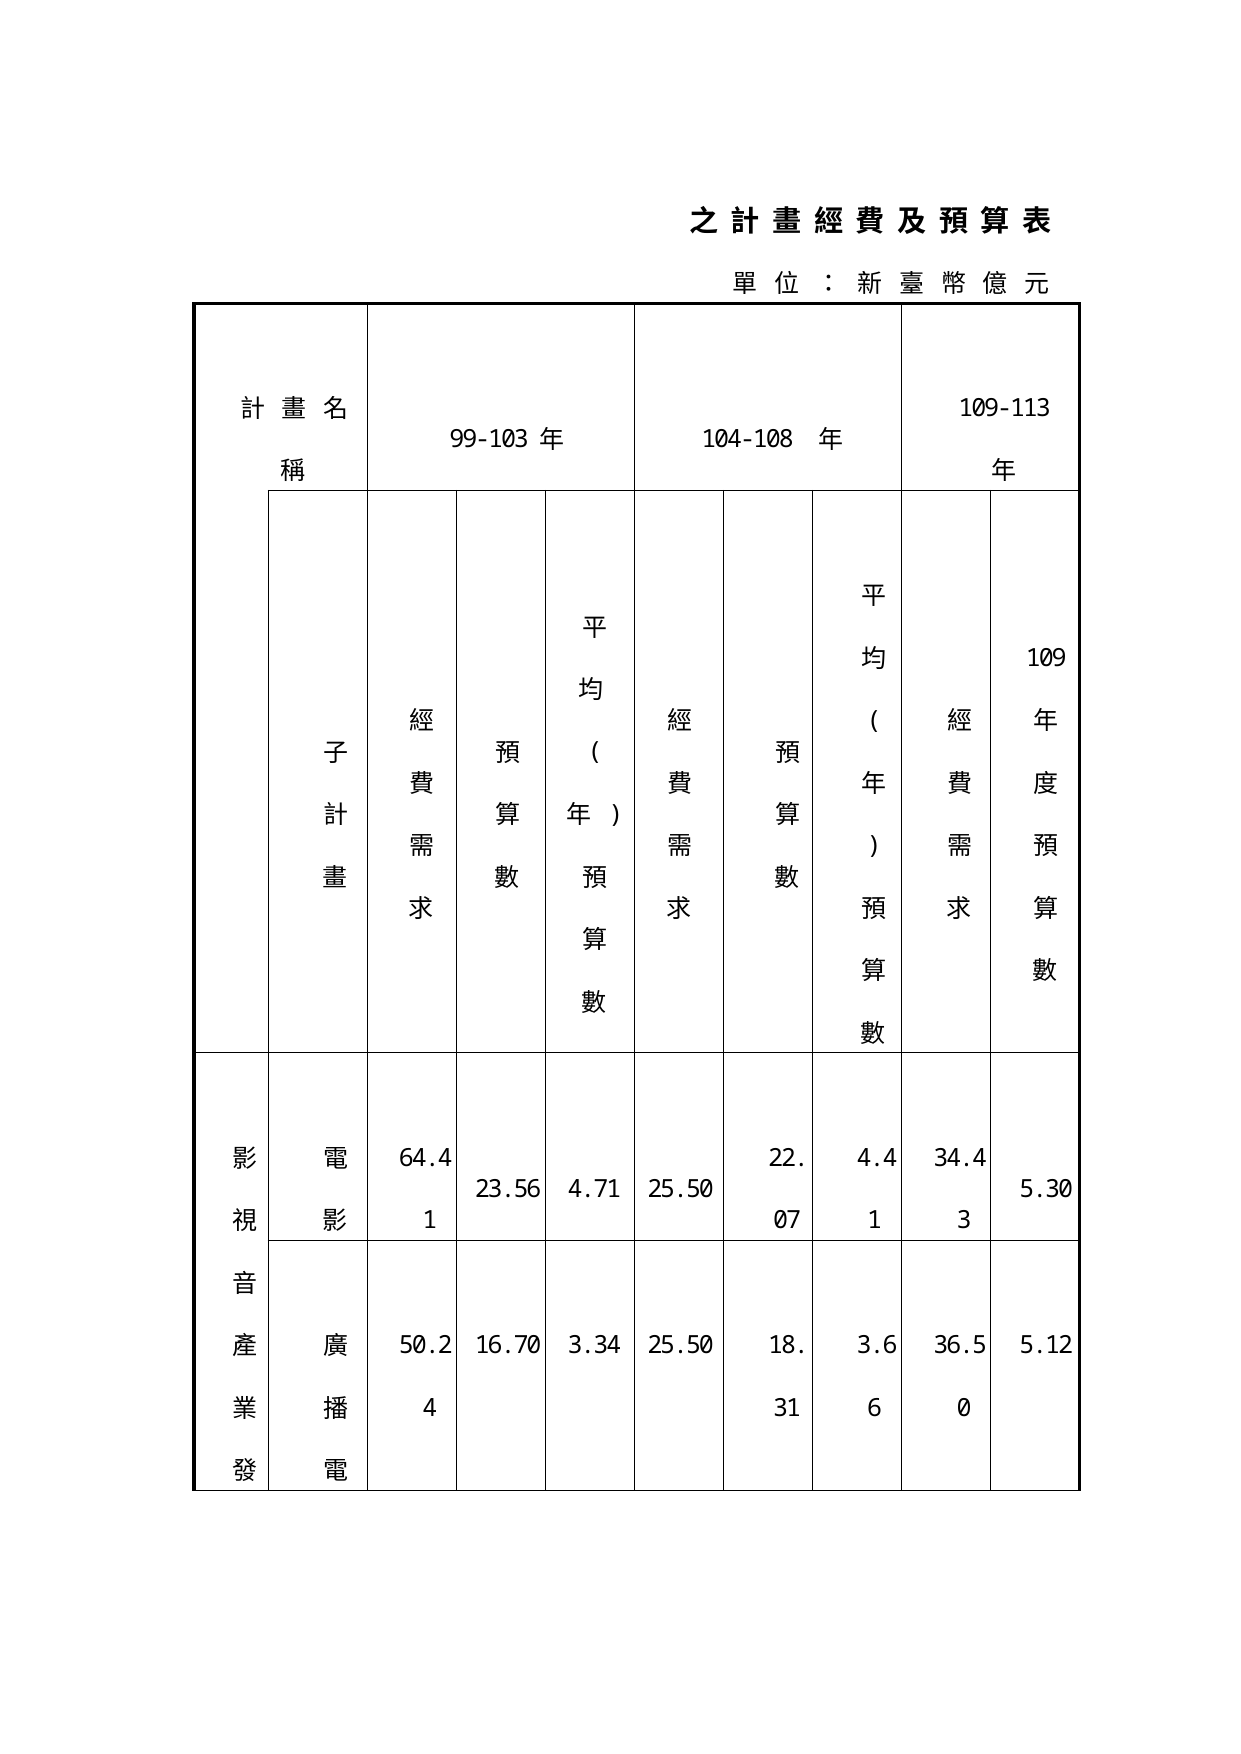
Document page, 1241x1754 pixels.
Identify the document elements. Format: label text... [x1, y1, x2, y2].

table_header 104-108年 [635, 305, 901, 490]
table_cell 50.24 [368, 1241, 456, 1490]
table_cell 25.50 [635, 1241, 723, 1490]
table_header 99-103年 [368, 305, 634, 490]
table_cell 18.31 [724, 1241, 812, 1490]
table_cell 34.43 [902, 1053, 990, 1240]
table_cell 經費需求 [635, 491, 723, 1052]
table_cell 3.66 [813, 1241, 901, 1490]
table_cell 109年度預算數 [991, 491, 1078, 1052]
table_cell 36.50 [902, 1241, 990, 1490]
table_cell 16.70 [457, 1241, 545, 1490]
table_cell 64.41 [368, 1053, 456, 1240]
table_cell 經費需求 [902, 491, 990, 1052]
table_cell 平均(年)預算數 [546, 491, 634, 1052]
table_cell 4.41 [813, 1053, 901, 1240]
table_cell 電 影 [269, 1053, 367, 1240]
table_cell 3.34 [546, 1241, 634, 1490]
table_cell [196, 490, 268, 1052]
table_cell 平均(年)預算數 [813, 491, 901, 1052]
table_header 109-113年 [902, 305, 1078, 490]
table_cell 25.50 [635, 1053, 723, 1240]
table_cell 4.71 [546, 1053, 634, 1240]
table_header 計畫名稱 [196, 305, 367, 490]
table_cell 預算數 [457, 491, 545, 1052]
table_cell 22.07 [724, 1053, 812, 1240]
table_cell 23.56 [457, 1053, 545, 1240]
table_cell 影視音產業發展中程計畫 [196, 1053, 268, 1490]
table_cell 經費需求 [368, 491, 456, 1052]
table_cell 預算數 [724, 491, 812, 1052]
table_cell 5.12 [991, 1241, 1078, 1490]
table_cell 子計畫 [269, 491, 367, 1052]
table_cell 5.30 [991, 1053, 1078, 1240]
text 之計畫經費及預算表 單位：新臺幣億元 [183, 177, 1058, 302]
table_cell 廣播電 [269, 1241, 367, 1490]
